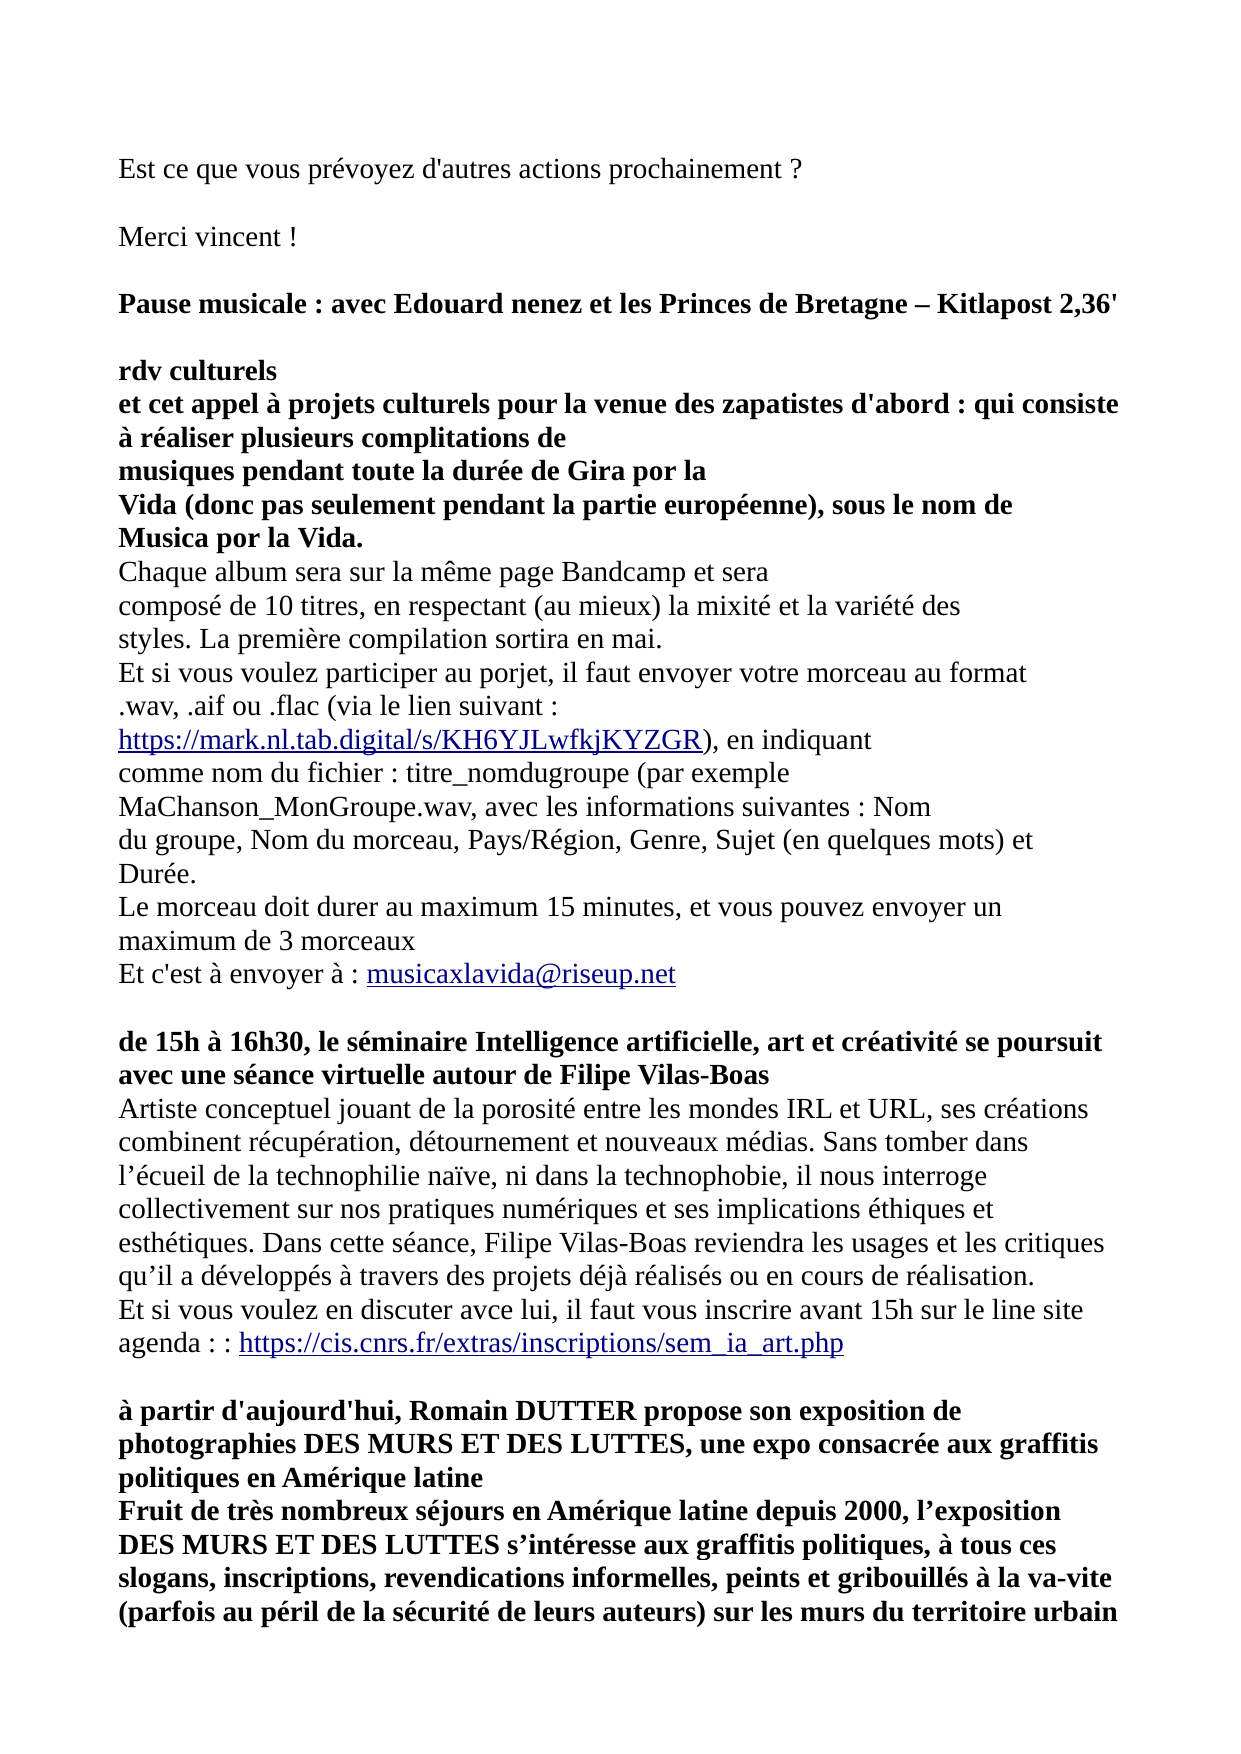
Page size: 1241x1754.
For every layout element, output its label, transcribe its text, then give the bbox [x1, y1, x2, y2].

text Est ce que vous prévoyez d'autres actions prochainement ? [118, 152, 1122, 185]
text Artiste conceptuel jouant de la porosité entre les mondes IRL et URL, ses créations combinent récupération, détournement et nouveaux médias. Sans tomber dans l’écueil de la technophilie naïve, ni dans la technophobie, il nous interroge collectivement sur nos pratiques numériques et ses implications éthiques et esthétiques. Dans cette séance, Filipe Vilas-Boas reviendra les usages et les critiques qu’il a développés à travers des projets déjà réalisés ou en cours de réalisation. Et si vous voulez en discuter avce lui, il faut vous inscrire avant 15h sur le line site agenda : : https://cis.cnrs.fr/extras/inscriptions/sem_ia_art.php [118, 1091, 1122, 1359]
text et cet appel à projets culturels pour la venue des zapatistes d'abord : qui consiste à réaliser plusieurs complitations de musiques pendant toute la durée de Gira por la Vida (donc pas seulement pendant la partie européenne), sous le nom de Musica por la Vida. [118, 386, 1122, 554]
text Fruit de très nombreux séjours en Amérique latine depuis 2000, l’exposition DES MURS ET DES LUTTES s’intéresse aux graffitis politiques, à tous ces slogans, inscriptions, revendications informelles, peints et gribouillés à la va-vite (parfois au péril de la sécurité de leurs auteurs) sur les murs du territoire urbain [118, 1493, 1122, 1627]
text Chaque album sera sur la même page Bandcamp et sera composé de 10 titres, en respectant (au mieux) la mixité et la variété des styles. La première compilation sortira en mai. Et si vous voulez participer au porjet, il faut envoyer votre morceau au format .wav, .aif ou .flac (via le lien suivant : https://mark.nl.tab.digital/s/KH6YJLwfkjKYZGR), en indiquant comme nom du fichier : titre_nomdugroupe (par exemple MaChanson_MonGroupe.wav, avec les informations suivantes : Nom du groupe, Nom du morceau, Pays/Région, Genre, Sujet (en quelques mots) et Durée. Le morceau doit durer au maximum 15 minutes, et vous pouvez envoyer un maximum de 3 morceaux [118, 554, 1122, 957]
text Merci vincent ! [118, 219, 1122, 252]
text rdv culturels [118, 353, 1122, 386]
text à partir d'aujourd'hui, Romain DUTTER propose son exposition de photographies DES MURS ET DES LUTTES, une expo consacrée aux graffitis politiques en Amérique latine [118, 1393, 1122, 1493]
text de 15h à 16h30, le séminaire Intelligence artificielle, art et créativité se poursuit avec une séance virtuelle autour de Filipe Vilas-Boas [118, 1024, 1122, 1091]
text Pause musicale : avec Edouard nenez et les Princes de Bretagne – Kitlapost 2,36' [118, 286, 1122, 319]
text Et c'est à envoyer à : musicaxlavida@riseup.net [118, 957, 1122, 990]
